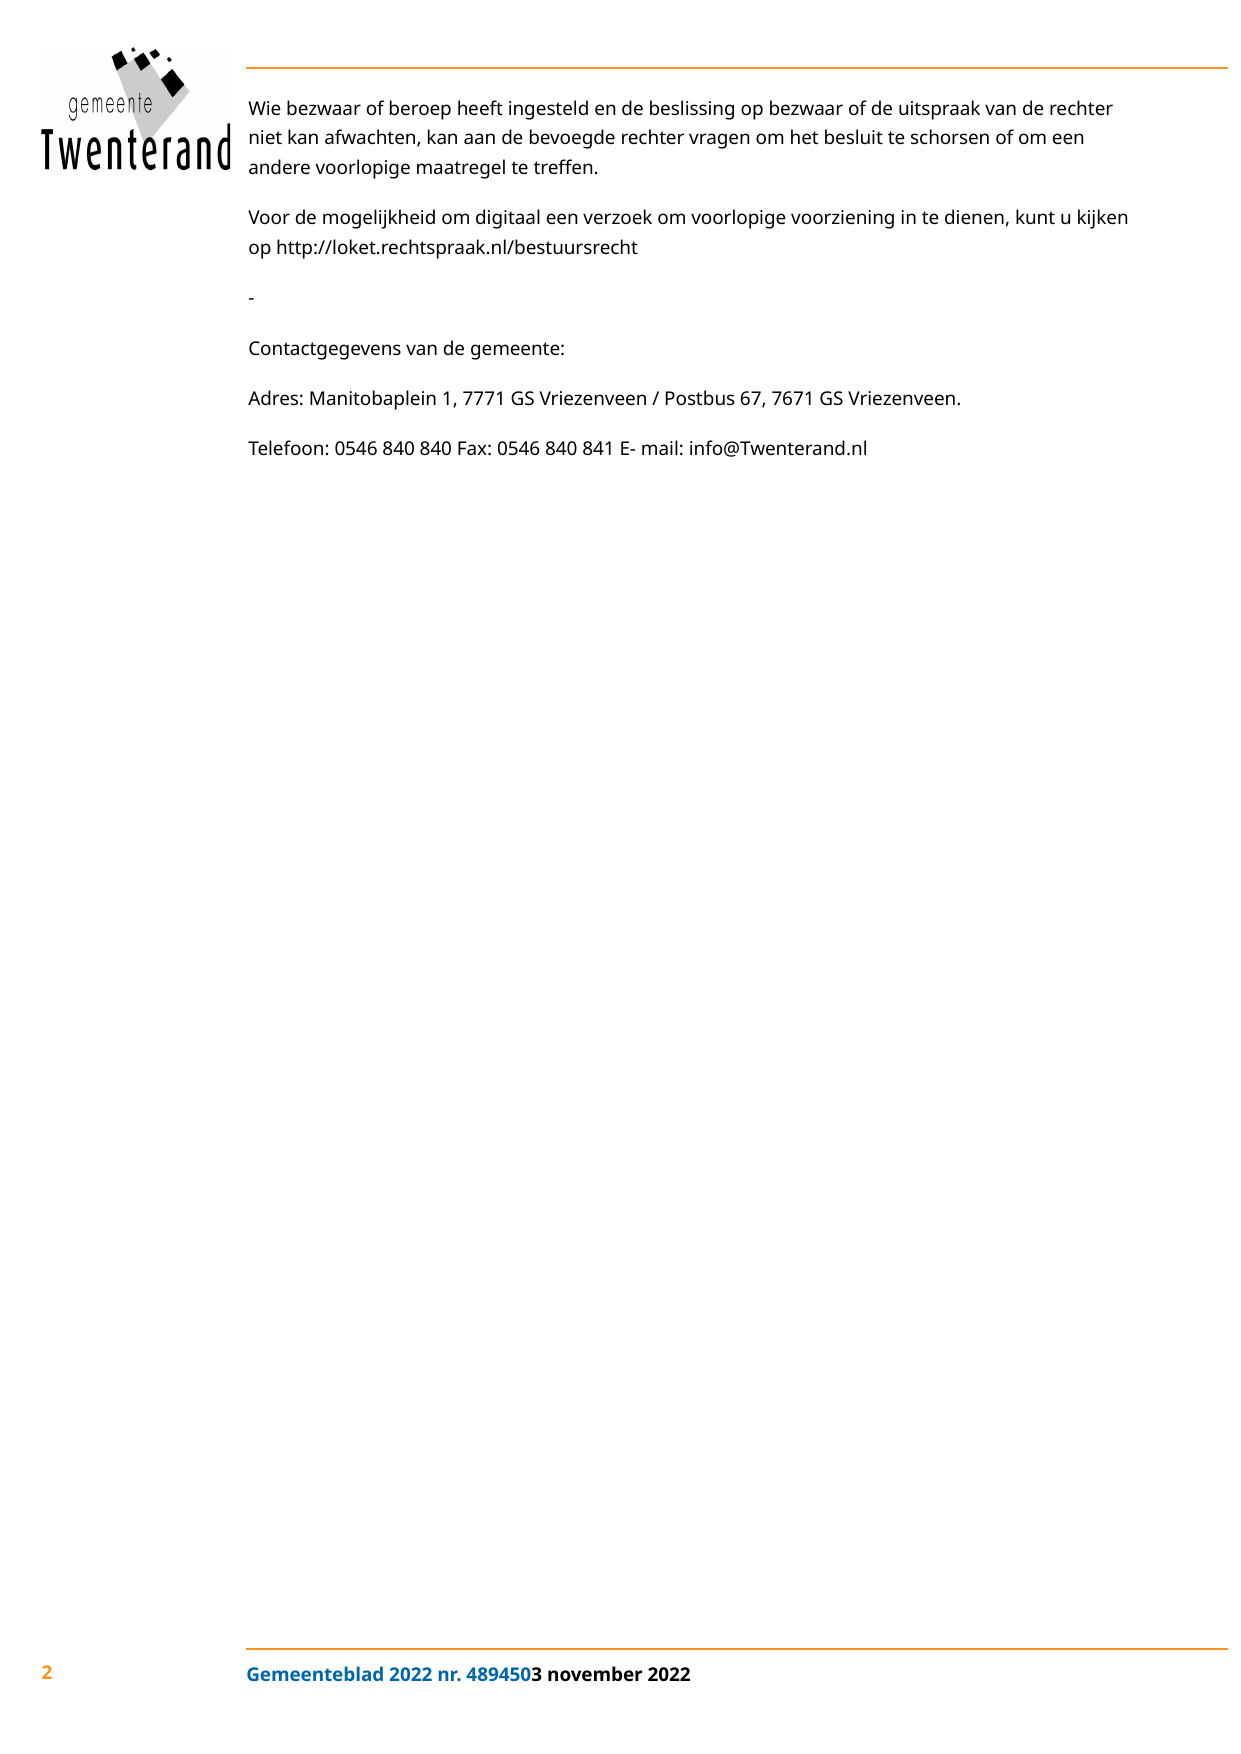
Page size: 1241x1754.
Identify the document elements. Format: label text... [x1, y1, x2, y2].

text Voor de mogelijkheid om digitaal een verzoek om voorlopige voorziening in te dienen, kunt u kijken op http://loket.rechtspraak.nl/bestuursrecht [248, 204, 1152, 260]
text Telefoon: 0546 840 840 Fax: 0546 840 841 E- mail: info@Twenterand.nl [248, 436, 1152, 461]
text Wie bezwaar of beroep heeft ingesteld en de beslissing op bezwaar of de uitspraak van de rechter niet kan afwachten, kan aan de bevoegde rechter vragen om het besluit te schorsen of om een andere voorlopige maatregel te treffen. [248, 95, 1152, 180]
picture [41, 47, 231, 172]
text Adres: Manitobaplein 1, 7771 GS Vriezenveen / Postbus 67, 7671 GS Vriezenveen. [248, 385, 1152, 411]
text - [248, 284, 1152, 310]
text Contactgegevens van de gemeente: [248, 335, 1152, 361]
